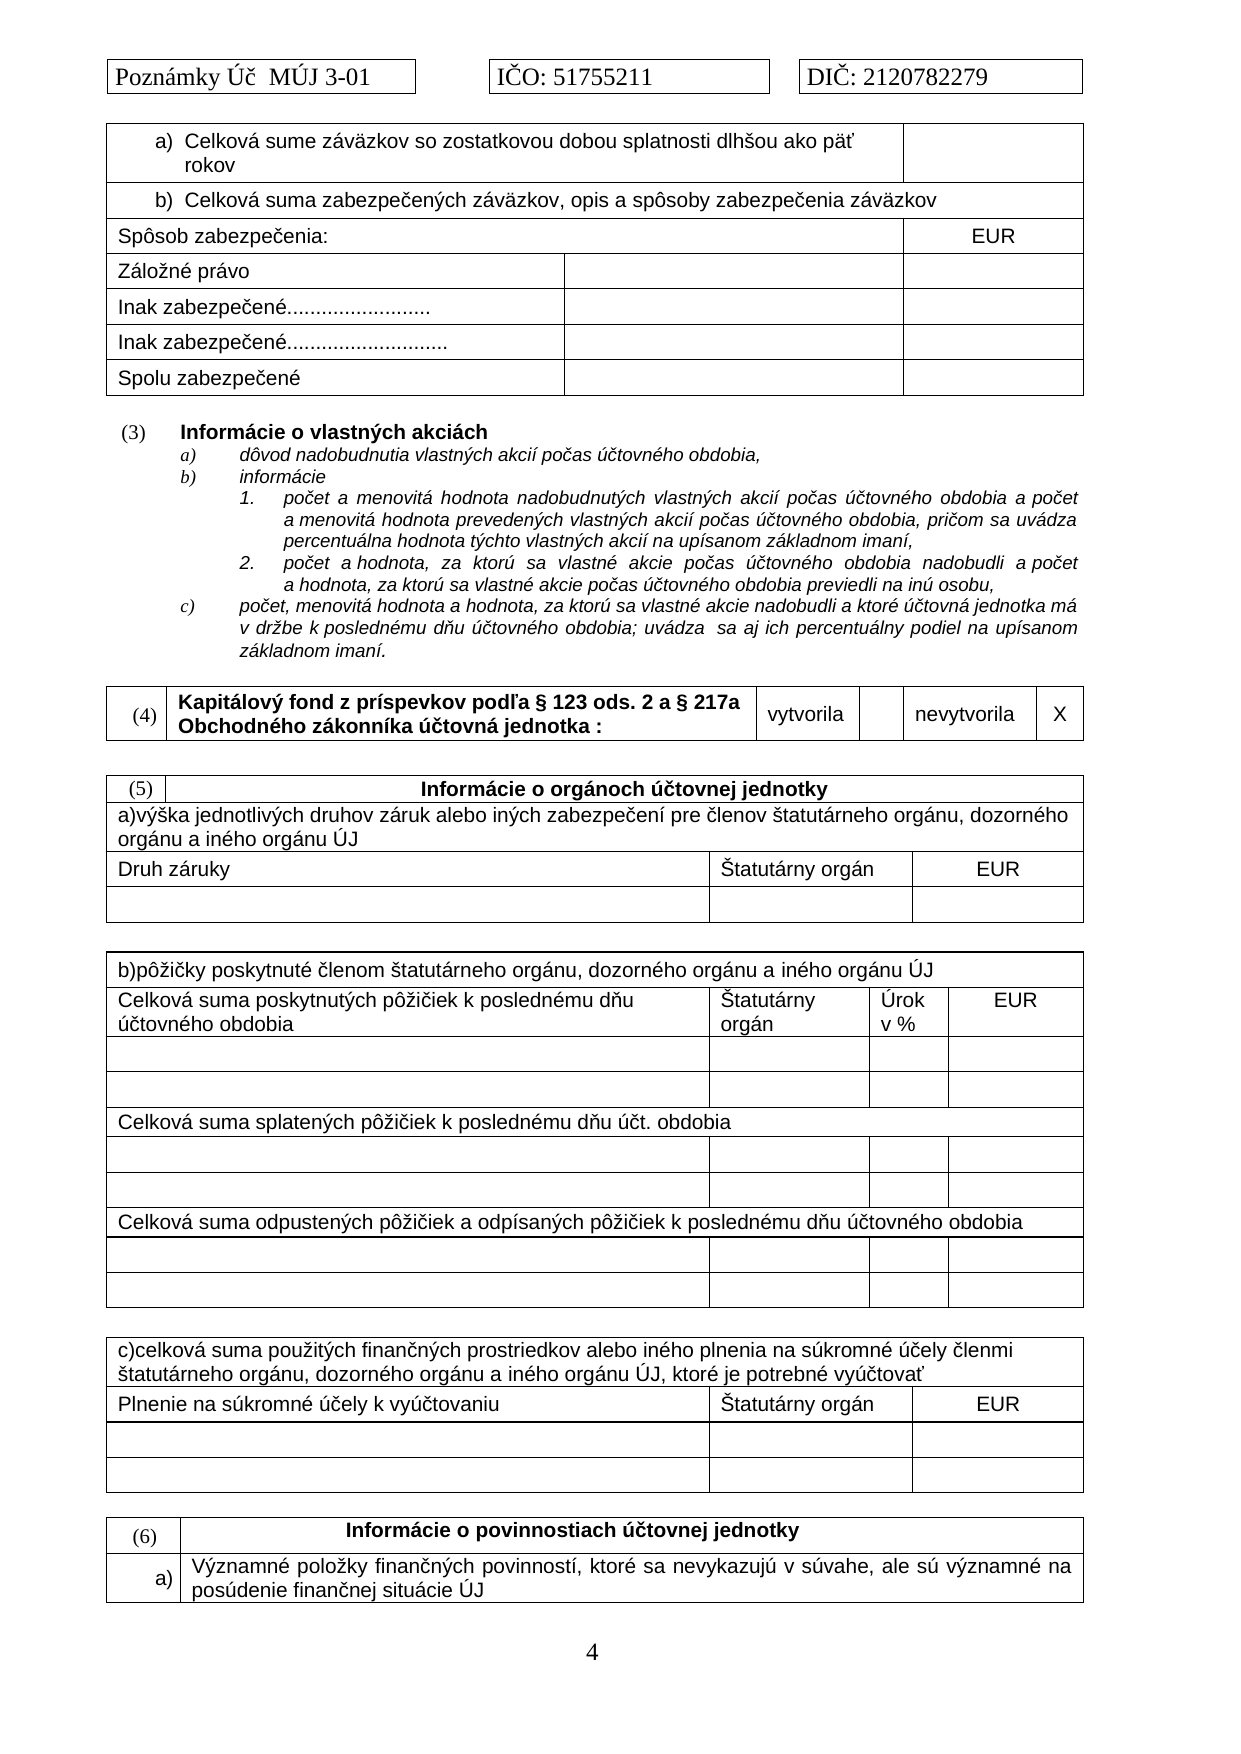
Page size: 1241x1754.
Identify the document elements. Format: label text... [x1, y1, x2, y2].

table_cell [949, 1037, 1083, 1071]
table_cell [949, 1072, 1083, 1107]
table_cell [107, 1173, 709, 1207]
list počet, menovitá hodnota a hodnota, za ktorú sa vlastné akcie nadobudli a ktoré účtovná jednotka má v držbe k poslednému dňu účtovného obdobia; uvádza sa aj ich percentuálny podiel na upísanom základnom imaní. [180, 595, 1078, 662]
list počet a hodnota, za ktorú sa vlastné akcie počas účtovného obdobia nadobudli a počet a hodnota, za ktorú sa vlastné akcie počas účtovného obdobia previedli na inú osobu, [239, 552, 1078, 595]
table_cell [870, 1037, 948, 1071]
table_header c)celková suma použitých finančných prostriedkov alebo iného plnenia na súkromné účely členmi štatutárneho orgánu, dozorného orgánu a iného orgánu ÚJ, ktoré je potrebné vyúčtovať [107, 1338, 1083, 1386]
table_cell [913, 1423, 1083, 1457]
table_header Kapitálový fond z príspevkov podľa § 123 ods. 2 a § 217a Obchodného zákonníka účtovná jednotka : [167, 687, 756, 740]
table_cell [107, 1238, 709, 1272]
table_cell Spôsob zabezpečenia: [107, 219, 903, 253]
table_cell [949, 1137, 1083, 1172]
table_cell [565, 289, 903, 324]
table_cell [710, 1037, 869, 1071]
table_header [107, 1518, 180, 1553]
table_cell Spolu zabezpečené [107, 360, 564, 394]
table_cell [870, 1273, 948, 1307]
list informácie [180, 465, 1078, 487]
table_header X [1037, 687, 1083, 740]
table_cell [870, 1072, 948, 1107]
table_cell [949, 1238, 1083, 1272]
list dôvod nadobudnutia vlastných akcií počas účtovného obdobia, [180, 444, 1078, 465]
table_cell Inak zabezpečené......................... [107, 289, 564, 324]
table_cell [710, 1137, 869, 1172]
table_cell [565, 254, 903, 288]
table_cell [710, 1238, 869, 1272]
table_cell Inak zabezpečené............................ [107, 325, 564, 359]
table_cell [870, 1137, 948, 1172]
table_cell [949, 1273, 1083, 1307]
table_cell Celková suma splatených pôžičiek k poslednému dňu účt. obdobia [107, 1108, 1083, 1136]
table_header Informácie o orgánoch účtovnej jednotky [166, 776, 1083, 802]
table_cell [710, 1072, 869, 1107]
table_cell [107, 1273, 709, 1307]
table_cell Celková suma poskytnutých pôžičiek k poslednému dňu účtovného obdobia [107, 988, 709, 1036]
table_cell EUR [949, 988, 1083, 1036]
list počet a menovitá hodnota nadobudnutých vlastných akcií počas účtovného obdobia a počet a menovitá hodnota prevedených vlastných akcií počas účtovného obdobia, pričom sa uvádza percentuálna hodnota týchto vlastných akcií na upísanom základnom imaní, [239, 487, 1078, 552]
table_cell [904, 124, 1083, 182]
table_header nevytvorila [904, 687, 1036, 740]
table_cell EUR [904, 219, 1083, 253]
table_cell [107, 1458, 709, 1492]
table_header b)pôžičky poskytnuté členom štatutárneho orgánu, dozorného orgánu a iného orgánu ÚJ [107, 953, 1083, 987]
table_cell a)výška jednotlivých druhov záruk alebo iných zabezpečení pre členov štatutárneho orgánu, dozorného orgánu a iného orgánu ÚJ [107, 803, 1083, 851]
table_cell [904, 360, 1083, 394]
table_cell EUR [913, 1387, 1083, 1421]
table_cell Druh záruky [107, 852, 709, 886]
table_cell [107, 1037, 709, 1071]
table_cell [913, 887, 1083, 922]
table_header vytvorila [757, 687, 859, 740]
table_cell [710, 887, 912, 922]
table_cell [913, 1458, 1083, 1492]
table_cell Celková suma zabezpečených záväzkov, opis a spôsoby zabezpečenia záväzkov [107, 183, 1083, 217]
table_header [860, 687, 903, 740]
table_cell [710, 1423, 912, 1457]
table_cell [870, 1238, 948, 1272]
table_cell [565, 360, 903, 394]
table_cell Štatutárny orgán [710, 852, 912, 886]
table_cell [107, 1072, 709, 1107]
table_cell Významné položky finančných povinností, ktoré sa nevykazujú v súvahe, ale sú významné na posúdenie finančnej situácie ÚJ [181, 1554, 1083, 1602]
table_cell Úrok v % [870, 988, 948, 1036]
table_cell [107, 1554, 180, 1602]
table_cell [904, 325, 1083, 359]
table_cell [107, 887, 709, 922]
table_cell Plnenie na súkromné účely k vyúčtovaniu [107, 1387, 709, 1421]
list Informácie o vlastných akciách [121, 419, 1078, 444]
table_cell [949, 1173, 1083, 1207]
table_cell [904, 254, 1083, 288]
table_cell [904, 289, 1083, 324]
table_cell EUR [913, 852, 1083, 886]
table_cell [870, 1173, 948, 1207]
table_header Informácie o povinnostiach účtovnej jednotky [181, 1518, 1083, 1553]
table_cell [107, 1137, 709, 1172]
table_header [107, 687, 166, 740]
table_cell Celková sume záväzkov so zostatkovou dobou splatnosti dlhšou ako päť rokov [107, 124, 903, 182]
table_cell Štatutárny orgán [710, 1387, 912, 1421]
table_cell [565, 325, 903, 359]
table_cell [710, 1458, 912, 1492]
table_cell Záložné právo [107, 254, 564, 288]
table_cell Štatutárny orgán [710, 988, 869, 1036]
table_cell [710, 1173, 869, 1207]
table_cell [710, 1273, 869, 1307]
table_cell Celková suma odpustených pôžičiek a odpísaných pôžičiek k poslednému dňu účtovného obdobia [107, 1208, 1083, 1236]
table_cell [107, 1423, 709, 1457]
table_header [107, 776, 165, 802]
